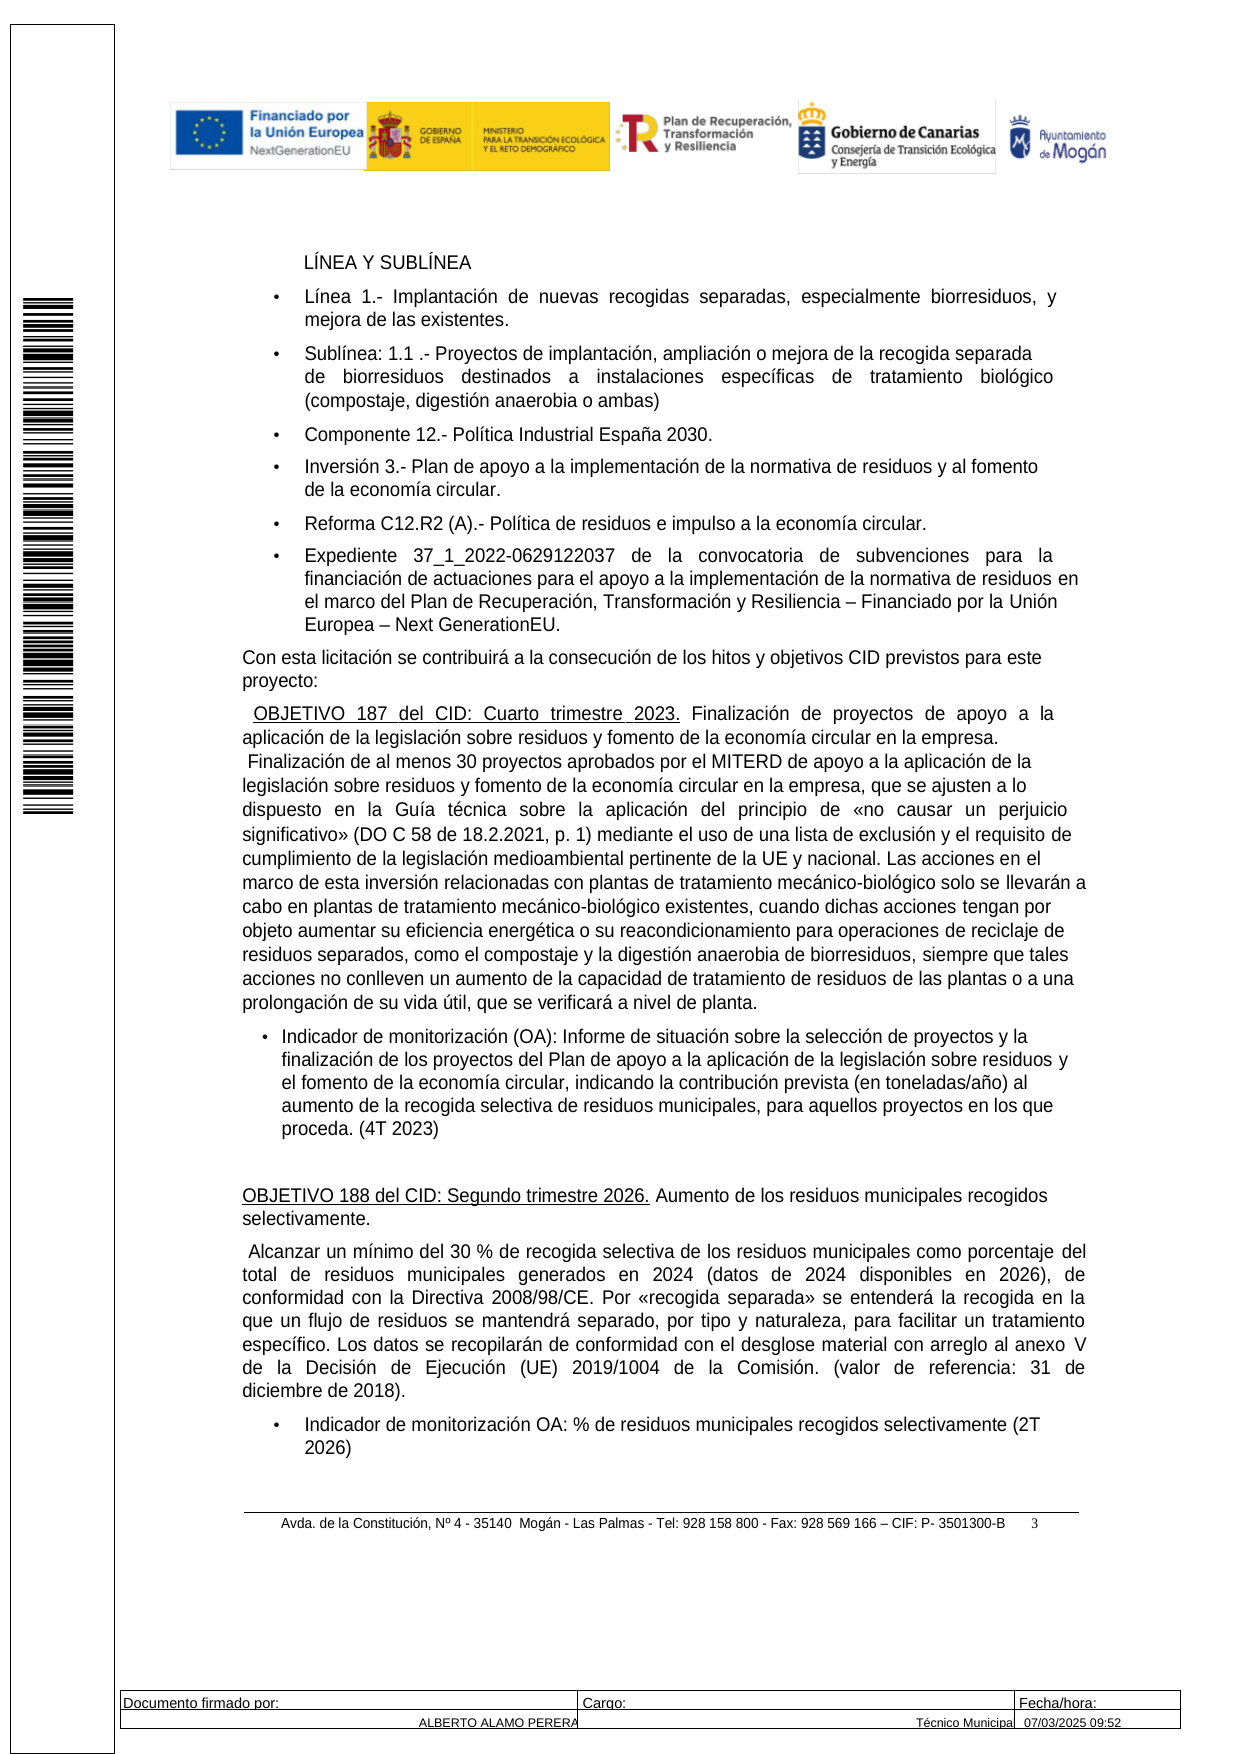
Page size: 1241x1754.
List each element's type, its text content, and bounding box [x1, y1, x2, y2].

list Sublínea: 1.1 .- Proyectos de implantación, ampliación o mejora de la recogida separada [273, 341, 1188, 365]
text 2026) [304, 1436, 1188, 1459]
list Componente 12.- Política Industrial España 2030. [273, 422, 1188, 446]
text mejora de las existentes. [304, 308, 1188, 331]
text de la economía circular. [304, 478, 1188, 501]
text OBJETIVO 187 del CID: Cuarto trimestre 2023. Finalización de proyectos de apoyo a la aplicación de la legislación sobre residuos y fomento de la economía circular en la empresa. Finalización de al menos 30 proyectos aprobados por el MITERD de apoyo a la aplicación de la legislación sobre residuos y fomento de la economía circular en la empresa, que se ajusten a lo dispuesto en la Guía técnica sobre la aplicación del principio de «no causar un perjuicio significativo» (DO C 58 de 18.2.2021, p. 1) mediante el uso de una lista de exclusión y el requisito de cumplimiento de la legislación medioambiental pertinente de la UE y nacional. Las acciones en el marco de esta inversión relacionadas con plantas de tratamiento mecánico-biológico solo se llevarán a cabo en plantas de tratamiento mecánico-biológico existentes, cuando dichas acciones tengan por objeto aumentar su eficiencia energética o su reacondicionamiento para operaciones de reciclaje de residuos separados, como el compostaje y la digestión anaerobia de biorresiduos, siempre que tales acciones no conlleven un aumento de la capacidad de tratamiento de residuos de las plantas o a una prolongación de su vida útil, que se verificará a nivel de planta. [242, 701, 1087, 1014]
text Alcanzar un mínimo del 30 % de recogida selectiva de los residuos municipales como porcentaje del total de residuos municipales generados en 2024 (datos de 2024 disponibles en 2026), de conformidad con la Directiva 2008/98/CE. Por «recogida separada» se entenderá la recogida en la que un flujo de residuos se mantendrá separado, por tipo y naturaleza, para facilitar un tratamiento específico. Los datos se recopilarán de conformidad con el desglose material con arreglo al anexo V de la Decisión de Ejecución (UE) 2019/1004 de la Comisión. (valor de referencia: 31 de diciembre de 2018). [242, 1240, 1086, 1402]
list Expediente 37_1_2022-0629122037 de la convocatoria de subvenciones para la financiación de actuaciones para el apoyo a la implementación de la normativa de residuos en el marco del Plan de Recuperación, Transformación y Resiliencia – Financiado por la Unión Europea – Next GenerationEU. [273, 543, 1087, 636]
list Línea 1.- Implantación de nuevas recogidas separadas, especialmente biorresiduos, y [273, 284, 1188, 308]
picture [1000, 97, 1121, 181]
text OBJETIVO 188 del CID: Segundo trimestre 2026. Aumento de los residuos municipales recogidos selectivamente. [242, 1184, 1086, 1230]
picture [168, 98, 997, 175]
text Avda. de la Constitución, Nº 4 - 35140 Mogán - Las Palmas - Tel: 928 158 800 - Fax: 928 569 166 – CIF: P- 3501300-B 3 [281, 1515, 1188, 1532]
list Inversión 3.- Plan de apoyo a la implementación de la normativa de residuos y al fomento [273, 454, 1188, 478]
picture [21, 296, 75, 817]
text LÍNEA Y SUBLÍNEA [303, 252, 1188, 274]
list Indicador de monitorización OA: % de residuos municipales recogidos selectivamente (2T [273, 1412, 1188, 1436]
table_header Cargo: [578, 1691, 1014, 1709]
table_header Fecha/hora: [1015, 1691, 1180, 1709]
table_cell 07/03/2025 09:52 [1015, 1710, 1180, 1728]
text de biorresiduos destinados a instalaciones específicas de tratamiento biológico (compostaje, digestión anaerobia o ambas) [304, 365, 1087, 412]
table_cell ALBERTO ALAMO PERERA [121, 1710, 577, 1728]
table_cell Técnico Municipal [578, 1710, 1014, 1728]
list Reforma C12.R2 (A).- Política de residuos e impulso a la economía circular. [273, 511, 1188, 535]
text Con esta licitación se contribuirá a la consecución de los hitos y objetivos CID previstos para este proyecto: [242, 646, 1087, 692]
list Indicador de monitorización (OA): Informe de situación sobre la selección de proyectos y la finalización de los proyectos del Plan de apoyo a la aplicación de la legislación sobre residuos y el fomento de la economía circular, indicando la contribución prevista (en toneladas/año) al aumento de la recogida selectiva de residuos municipales, para aquellos proyectos en los que proceda. (4T 2023) [262, 1025, 1087, 1140]
table_header Documento firmado por: [121, 1691, 577, 1709]
